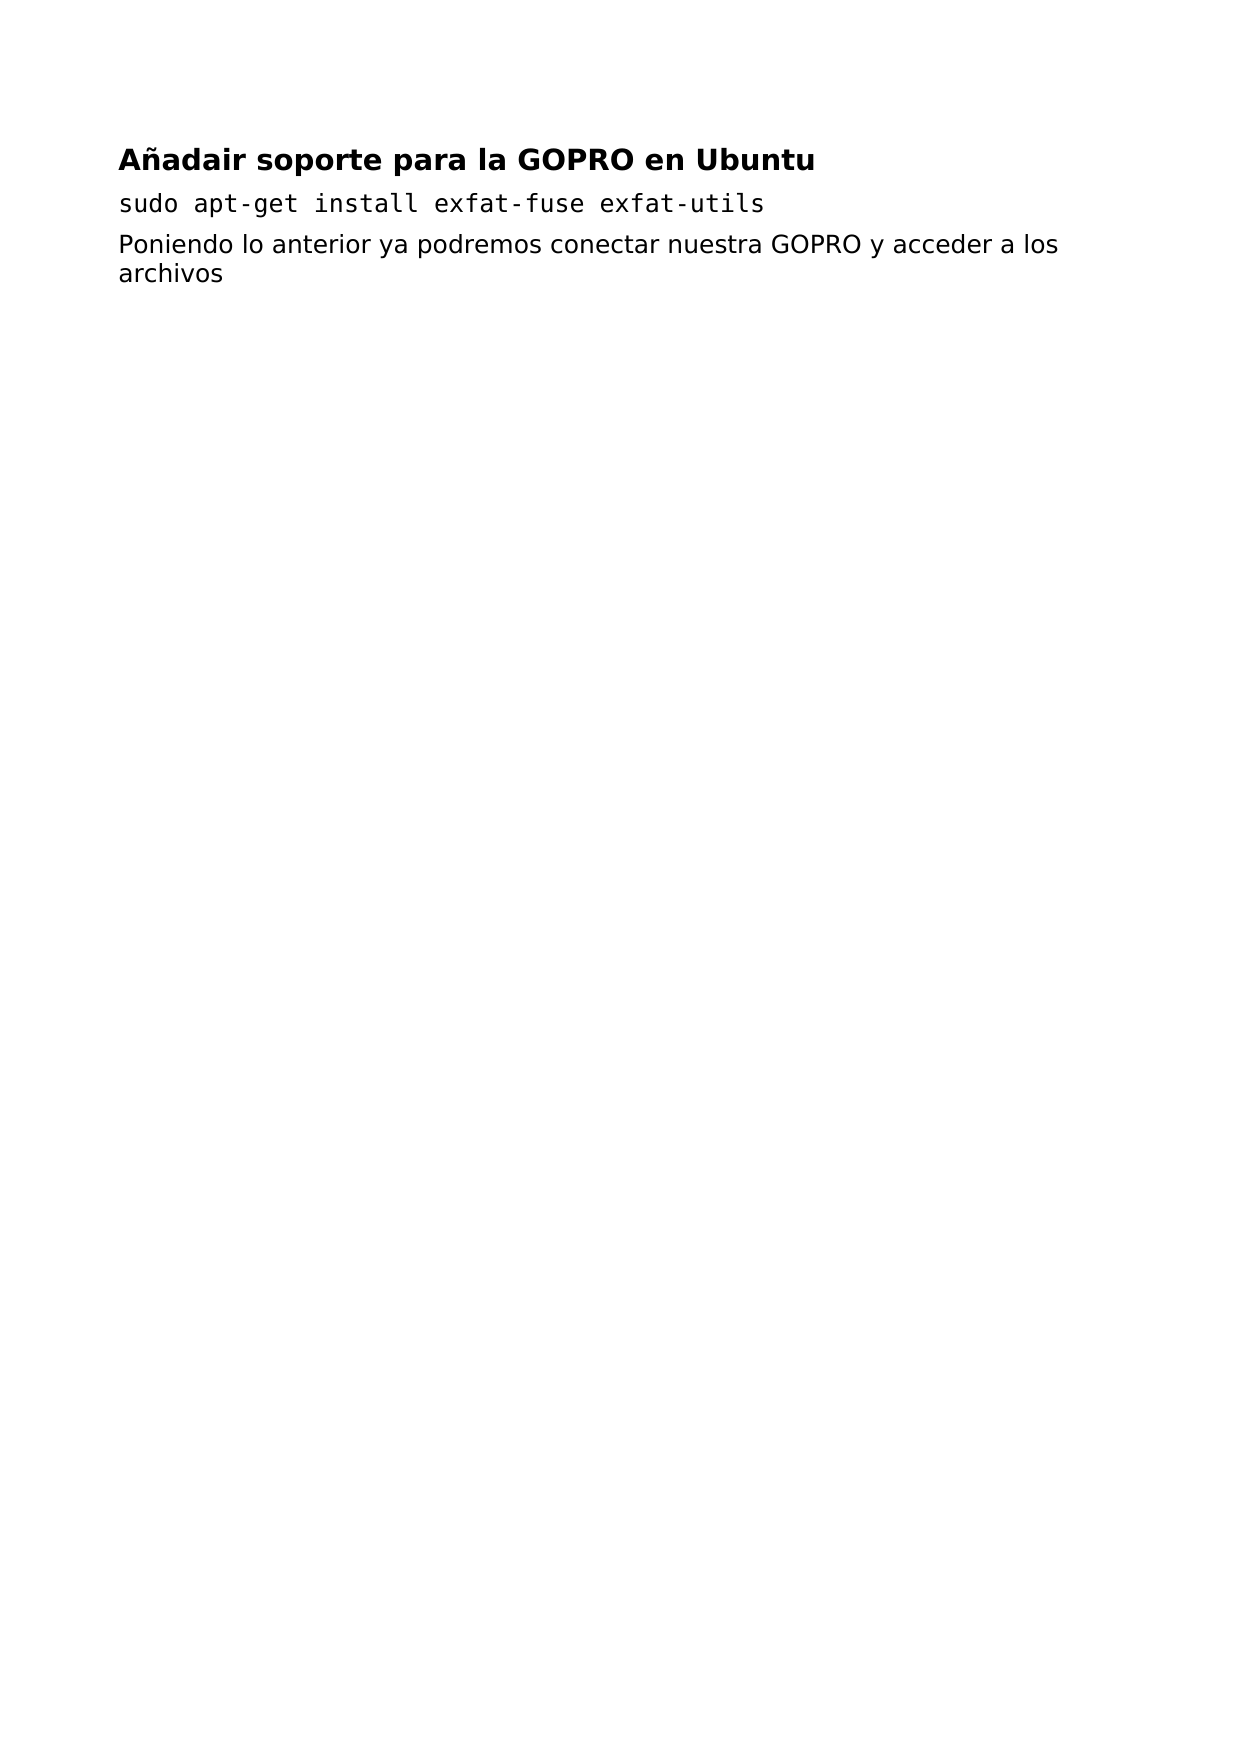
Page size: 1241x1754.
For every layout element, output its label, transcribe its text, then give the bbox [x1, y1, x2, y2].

text Poniendo lo anterior ya podremos conectar nuestra GOPRO y acceder a los archivos [118, 231, 1122, 289]
subtitle Añadair soporte para la GOPRO en Ubuntu [118, 143, 1122, 177]
text sudo apt-get install exfat-fuse exfat-utils [118, 189, 1122, 219]
